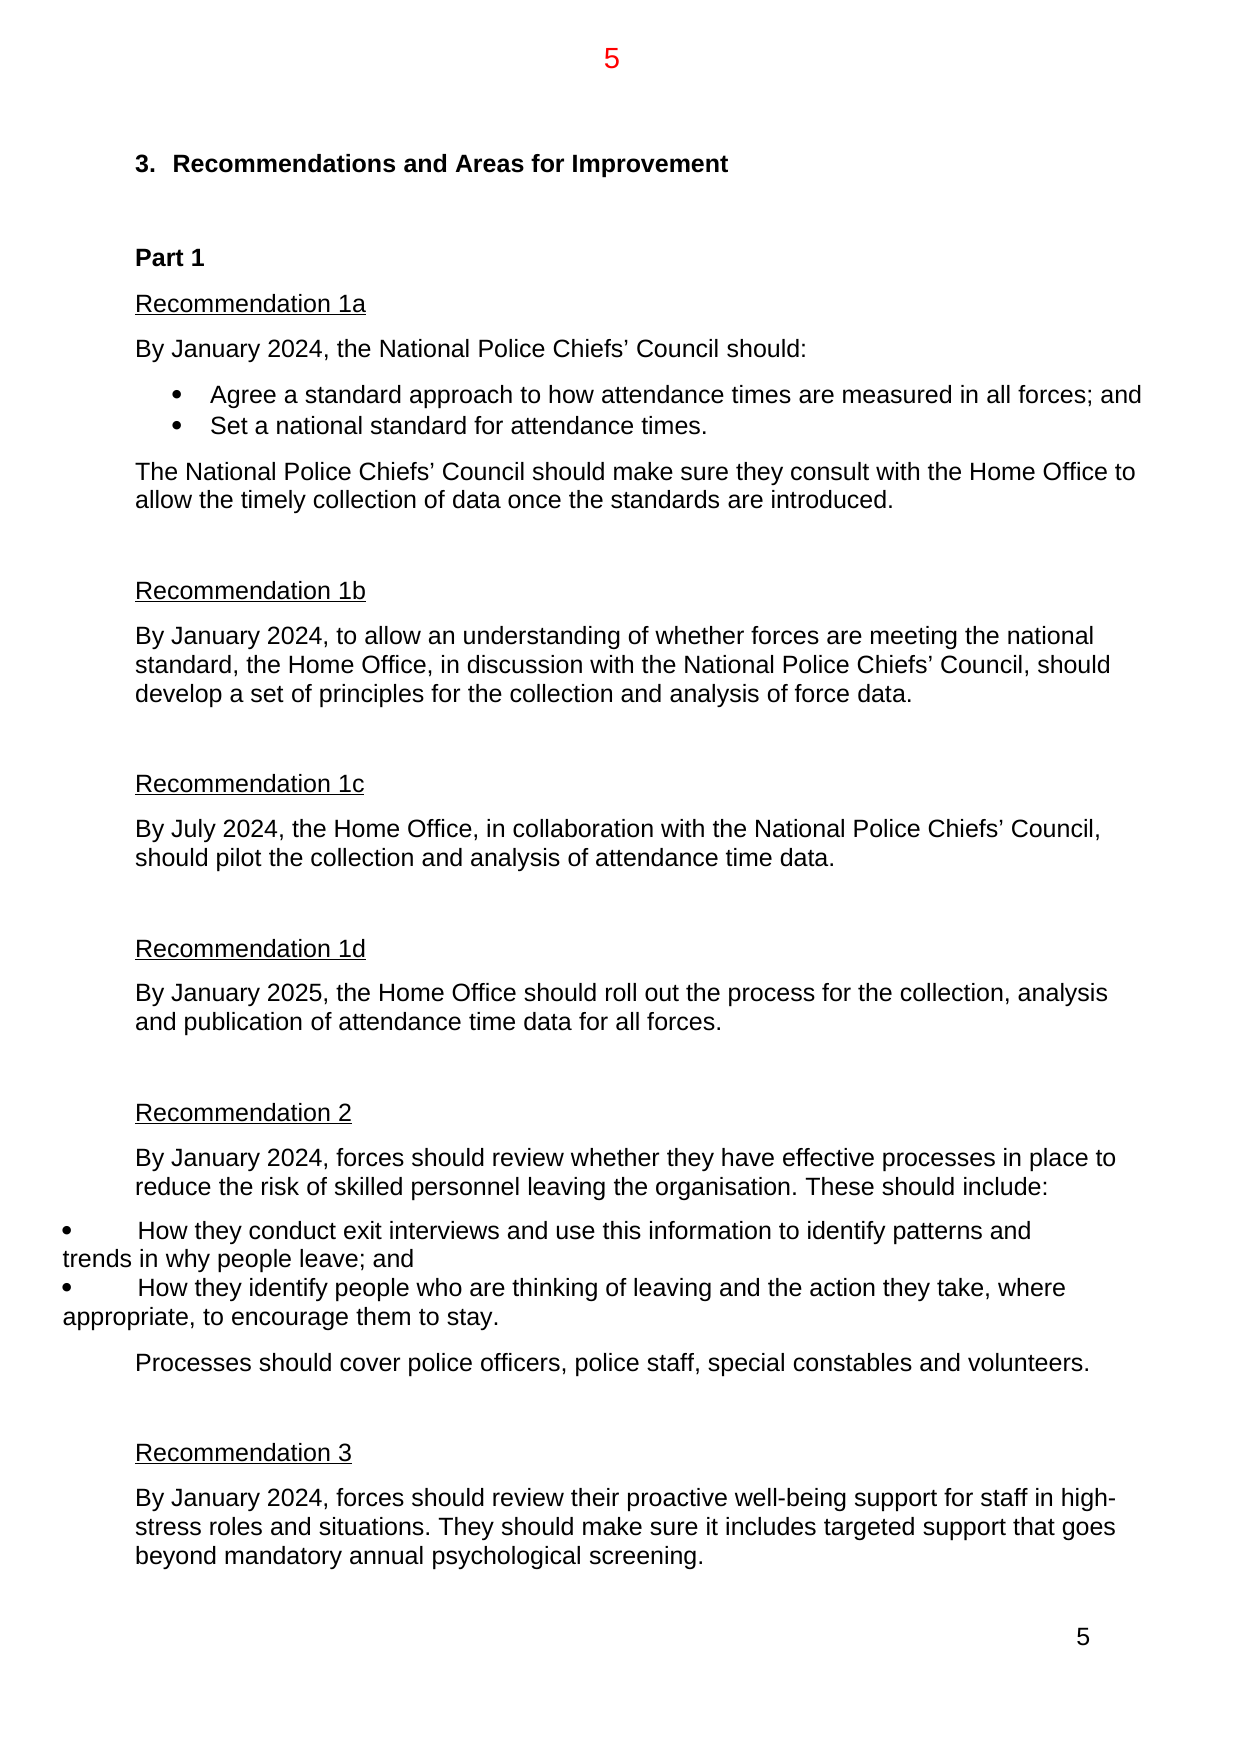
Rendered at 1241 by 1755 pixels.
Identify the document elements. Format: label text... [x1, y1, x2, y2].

subtitle Recommendations and Areas for Improvement [135, 149, 1178, 178]
text By January 2024, forces should review whether they have effective processes in place to reduce the risk of skilled personnel leaving the organisation. These should include: [135, 1142, 1119, 1201]
text Part 1 [135, 243, 1178, 271]
list Set a national standard for attendance times. [172, 410, 1178, 441]
text Processes should cover police officers, police staff, special constables and volunteers. [135, 1348, 1178, 1376]
text By January 2024, to allow an understanding of whether forces are meeting the national standard, the Home Office, in discussion with the National Police Chiefs’ Council, should develop a set of principles for the collection and analysis of force data. [135, 621, 1114, 707]
text Recommendation 1c [135, 769, 1178, 798]
text By January 2024, forces should review their proactive well-being support for staff in high- stress roles and situations. They should make sure it includes targeted support that goes beyond mandatory annual psychological screening. [135, 1483, 1118, 1569]
text By July 2024, the Home Office, in collaboration with the National Police Chiefs’ Council, should pilot the collection and analysis of attendance time data. [135, 814, 1104, 872]
text Recommendation 1d [135, 934, 1178, 962]
text Recommendation 2 [135, 1098, 1178, 1127]
list How they conduct exit interviews and use this information to identify patterns and trends in why people leave; and [62, 1217, 1106, 1273]
text The National Police Chiefs’ Council should make sure they consult with the Home Office to allow the timely collection of data once the standards are introduced. [135, 457, 1139, 514]
list Agree a standard approach to how attendance times are measured in all forces; and [172, 379, 1178, 410]
list How they identify people who are thinking of leaving and the action they take, where appropriate, to encourage them to stay. [62, 1273, 1141, 1331]
text By January 2024, the National Police Chiefs’ Council should: [135, 334, 1178, 363]
text Recommendation 3 [135, 1438, 1178, 1467]
text Recommendation 1a [135, 289, 1178, 317]
text Recommendation 1b [135, 576, 1178, 605]
text By January 2025, the Home Office should roll out the process for the collection, analysis and publication of attendance time data for all forces. [135, 978, 1111, 1036]
